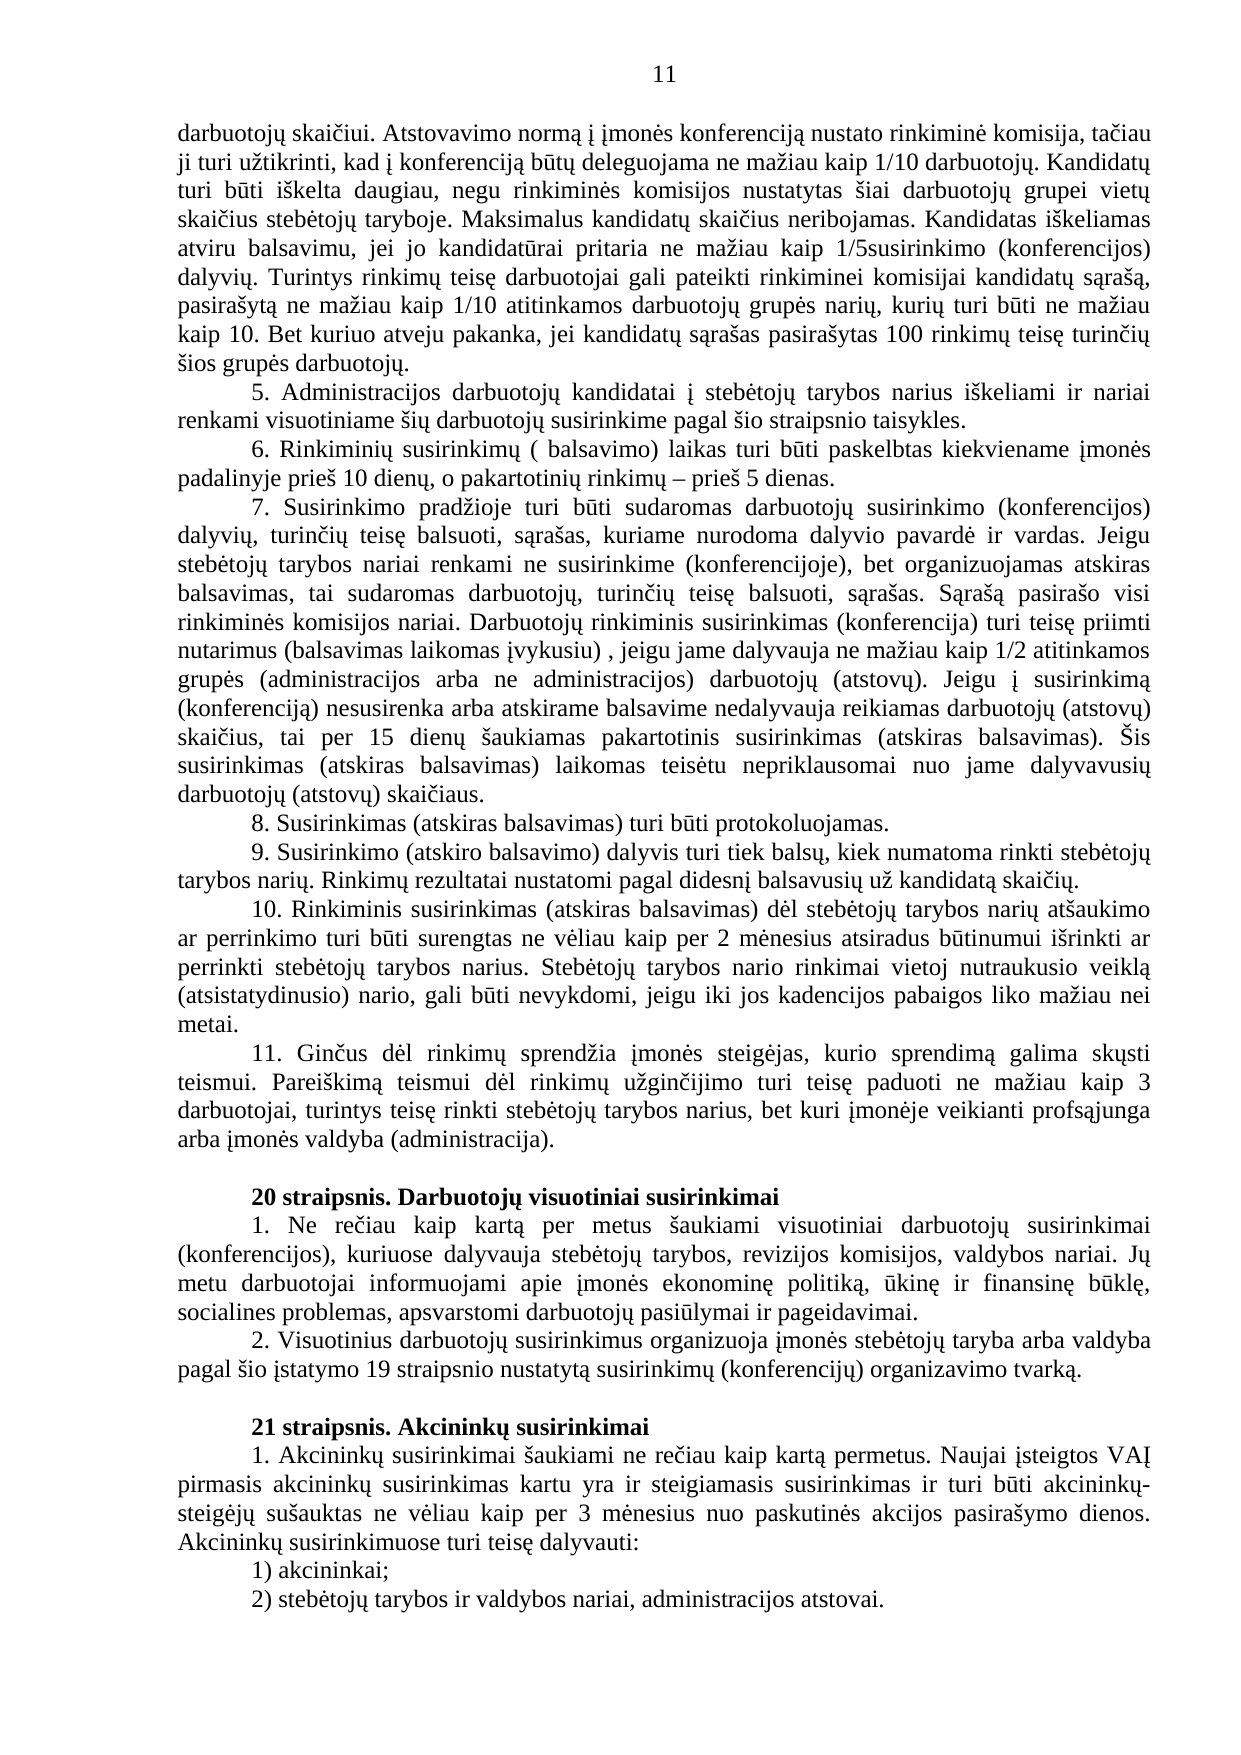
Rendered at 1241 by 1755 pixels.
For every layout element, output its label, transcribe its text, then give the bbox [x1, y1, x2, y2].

text darbuotojų skaičiui. Atstovavimo normą į įmonės konferenciją nustato rinkiminė komisija, tačiau ji turi užtikrinti, kad į konferenciją būtų deleguojama ne mažiau kaip 1/10 darbuotojų. Kandidatų turi būti iškelta daugiau, negu rinkiminės komisijos nustatytas šiai darbuotojų grupei vietų skaičius stebėtojų taryboje. Maksimalus kandidatų skaičius neribojamas. Kandidatas iškeliamas atviru balsavimu, jei jo kandidatūrai pritaria ne mažiau kaip 1/5susirinkimo (konferencijos) dalyvių. Turintys rinkimų teisę darbuotojai gali pateikti rinkiminei komisijai kandidatų sąrašą, pasirašytą ne mažiau kaip 1/10 atitinkamos darbuotojų grupės narių, kurių turi būti ne mažiau kaip 10. Bet kuriuo atveju pakanka, jei kandidatų sąrašas pasirašytas 100 rinkimų teisę turinčių šios grupės darbuotojų. [177, 118, 1152, 377]
text 20 straipsnis. Darbuotojų visuotiniai susirinkimai [177, 1182, 1152, 1211]
text 8. Susirinkimas (atskiras balsavimas) turi būti protokoluojamas. [177, 808, 1152, 837]
text 5. Administracijos darbuotojų kandidatai į stebėtojų tarybos narius iškeliami ir nariai renkami visuotiniame šių darbuotojų susirinkime pagal šio straipsnio taisykles. [177, 377, 1152, 434]
text 11. Ginčus dėl rinkimų sprendžia įmonės steigėjas, kurio sprendimą galima skųsti teismui. Pareiškimą teismui dėl rinkimų užginčijimo turi teisę paduoti ne mažiau kaip 3 darbuotojai, turintys teisę rinkti stebėtojų tarybos narius, bet kuri įmonėje veikianti profsąjunga arba įmonės valdyba (administracija). [177, 1038, 1152, 1153]
text 1) akcininkai; [177, 1556, 1152, 1584]
text 2. Visuotinius darbuotojų susirinkimus organizuoja įmonės stebėtojų taryba arba valdyba pagal šio įstatymo 19 straipsnio nustatytą susirinkimų (konferencijų) organizavimo tvarką. [177, 1326, 1152, 1383]
text 1. Ne rečiau kaip kartą per metus šaukiami visuotiniai darbuotojų susirinkimai (konferencijos), kuriuose dalyvauja stebėtojų tarybos, revizijos komisijos, valdybos nariai. Jų metu darbuotojai informuojami apie įmonės ekonominę politiką, ūkinę ir finansinę būklę, socialines problemas, apsvarstomi darbuotojų pasiūlymai ir pageidavimai. [177, 1211, 1152, 1326]
text 9. Susirinkimo (atskiro balsavimo) dalyvis turi tiek balsų, kiek numatoma rinkti stebėtojų tarybos narių. Rinkimų rezultatai nustatomi pagal didesnį balsavusių už kandidatą skaičių. [177, 837, 1152, 894]
text 7. Susirinkimo pradžioje turi būti sudaromas darbuotojų susirinkimo (konferencijos) dalyvių, turinčių teisę balsuoti, sąrašas, kuriame nurodoma dalyvio pavardė ir vardas. Jeigu stebėtojų tarybos nariai renkami ne susirinkime (konferencijoje), bet organizuojamas atskiras balsavimas, tai sudaromas darbuotojų, turinčių teisę balsuoti, sąrašas. Sąrašą pasirašo visi rinkiminės komisijos nariai. Darbuotojų rinkiminis susirinkimas (konferencija) turi teisę priimti nutarimus (balsavimas laikomas įvykusiu) , jeigu jame dalyvauja ne mažiau kaip 1/2 atitinkamos grupės (administracijos arba ne administracijos) darbuotojų (atstovų). Jeigu į susirinkimą (konferenciją) nesusirenka arba atskirame balsavime nedalyvauja reikiamas darbuotojų (atstovų) skaičius, tai per 15 dienų šaukiamas pakartotinis susirinkimas (atskiras balsavimas). Šis susirinkimas (atskiras balsavimas) laikomas teisėtu nepriklausomai nuo jame dalyvavusių darbuotojų (atstovų) skaičiaus. [177, 492, 1152, 808]
text 1. Akcininkų susirinkimai šaukiami ne rečiau kaip kartą permetus. Naujai įsteigtos VAĮ pirmasis akcininkų susirinkimas kartu yra ir steigiamasis susirinkimas ir turi būti akcininkų- steigėjų sušauktas ne vėliau kaip per 3 mėnesius nuo paskutinės akcijos pasirašymo dienos. Akcininkų susirinkimuose turi teisę dalyvauti: [177, 1441, 1152, 1556]
text 10. Rinkiminis susirinkimas (atskiras balsavimas) dėl stebėtojų tarybos narių atšaukimo ar perrinkimo turi būti surengtas ne vėliau kaip per 2 mėnesius atsiradus būtinumui išrinkti ar perrinkti stebėtojų tarybos narius. Stebėtojų tarybos nario rinkimai vietoj nutraukusio veiklą (atsistatydinusio) nario, gali būti nevykdomi, jeigu iki jos kadencijos pabaigos liko mažiau nei metai. [177, 894, 1152, 1038]
text 2) stebėtojų tarybos ir valdybos nariai, administracijos atstovai. [177, 1584, 1152, 1613]
text 6. Rinkiminių susirinkimų ( balsavimo) laikas turi būti paskelbtas kiekviename įmonės padalinyje prieš 10 dienų, o pakartotinių rinkimų – prieš 5 dienas. [177, 434, 1152, 492]
text 21 straipsnis. Akcininkų susirinkimai [177, 1412, 1152, 1441]
